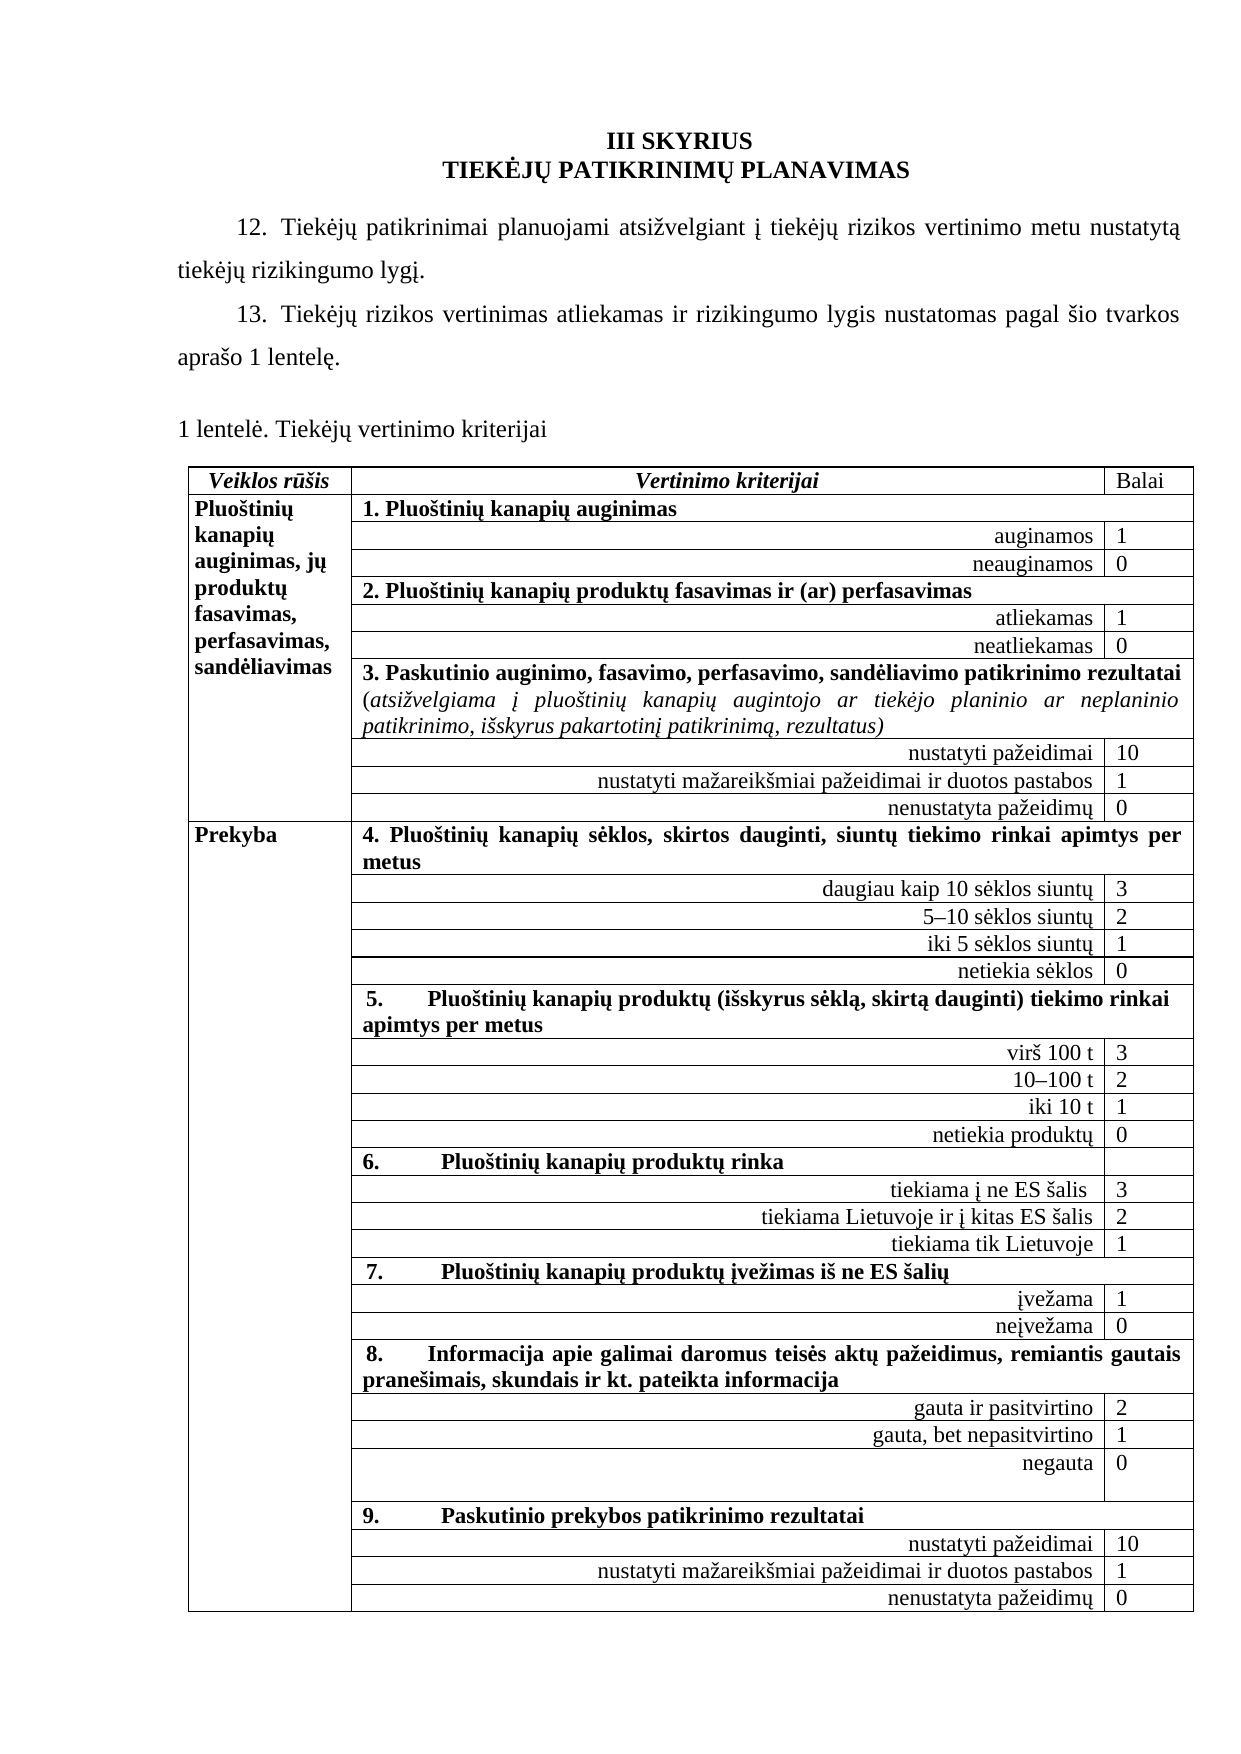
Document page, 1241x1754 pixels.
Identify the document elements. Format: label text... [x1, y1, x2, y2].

table_cell neatliekamas [352, 632, 1104, 658]
table_cell 0 [1105, 958, 1193, 984]
table_cell 8. Informacija apie galimai daromus teisės aktų pažeidimus, remiantis gautais pranešimais, skundais ir kt. pateikta informacija [352, 1340, 1193, 1393]
table_cell [1105, 1148, 1193, 1174]
table_cell 2 [1105, 1394, 1193, 1420]
table_cell negauta [352, 1449, 1104, 1501]
table_cell 1 [1105, 930, 1193, 956]
table_cell neįvežama [352, 1313, 1104, 1339]
table_cell 9. Paskutinio prekybos patikrinimo rezultatai [352, 1502, 1193, 1529]
table_cell netiekia produktų [352, 1121, 1104, 1147]
table_cell 1 [1105, 605, 1193, 631]
table_cell 2. Pluoštinių kanapių produktų fasavimas ir (ar) perfasavimas [352, 577, 1193, 603]
table_cell 7. Pluoštinių kanapių produktų įvežimas iš ne ES šalių [352, 1258, 1193, 1284]
table_cell 3 [1105, 875, 1193, 902]
table_cell 0 [1105, 550, 1193, 576]
table_cell 1 [1105, 1285, 1193, 1312]
table_cell iki 5 sėklos siuntų [352, 930, 1104, 956]
table_cell atliekamas [352, 605, 1104, 631]
table_cell 10 [1105, 1530, 1193, 1556]
table_cell 3 [1105, 1039, 1193, 1065]
table_cell nustatyti mažareikšmiai pažeidimai ir duotos pastabos [352, 767, 1104, 793]
table_cell nenustatyta pažeidimų [352, 1585, 1104, 1611]
table_cell 0 [1105, 794, 1193, 821]
table_cell 1 [1105, 1421, 1193, 1447]
table_cell 1 [1105, 1094, 1193, 1120]
table_cell nustatyti pažeidimai [352, 739, 1104, 766]
table_cell auginamos [352, 522, 1104, 549]
text 13. Tiekėjų rizikos vertinimas atliekamas ir rizikingumo lygis nustatomas pagal šio tvarkos aprašo 1 lentelę. [177, 299, 1181, 371]
table_cell 0 [1105, 1449, 1193, 1501]
table_cell 1 [1105, 1557, 1193, 1583]
table_cell gauta, bet nepasitvirtino [352, 1421, 1104, 1447]
table_cell 10 [1105, 739, 1193, 766]
text 12. Tiekėjų patikrinimai planuojami atsižvelgiant į tiekėjų rizikos vertinimo metu nustatytą tiekėjų rizikingumo lygį. [177, 212, 1181, 284]
table_cell 0 [1105, 1313, 1193, 1339]
table_cell 1 [1105, 767, 1193, 793]
table_cell tiekiama Lietuvoje ir į kitas ES šalis [352, 1203, 1104, 1229]
table_cell 3. Paskutinio auginimo, fasavimo, perfasavimo, sandėliavimo patikrinimo rezultatai (atsižvelgiama į pluoštinių kanapių augintojo ar tiekėjo planinio ar neplaninio patikrinimo, išskyrus pakartotinį patikrinimą, rezultatus) [352, 659, 1193, 738]
table_cell daugiau kaip 10 sėklos siuntų [352, 875, 1104, 902]
table_cell tiekiama tik Lietuvoje [352, 1230, 1104, 1257]
table_cell 2 [1105, 903, 1193, 929]
table_cell nenustatyta pažeidimų [352, 794, 1104, 821]
table_header Balai [1105, 468, 1193, 494]
table_cell 5. Pluoštinių kanapių produktų (išskyrus sėklą, skirtą dauginti) tiekimo rinkai apimtys per metus [352, 985, 1193, 1038]
table_cell 2 [1105, 1203, 1193, 1229]
text TIEKĖJŲ PAtikrinimų Planavimas [177, 155, 1181, 184]
text III SKYRIUS [177, 126, 1181, 155]
table_cell 0 [1105, 1121, 1193, 1147]
table_cell netiekia sėklos [352, 958, 1104, 984]
text 1 lentelė. Tiekėjų vertinimo kriterijai [177, 414, 1181, 442]
table_cell gauta ir pasitvirtino [352, 1394, 1104, 1420]
table_cell neauginamos [352, 550, 1104, 576]
table_cell nustatyti mažareikšmiai pažeidimai ir duotos pastabos [352, 1557, 1104, 1583]
table_cell virš 100 t [352, 1039, 1104, 1065]
table_cell 5–10 sėklos siuntų [352, 903, 1104, 929]
table_header Vertinimo kriterijai [352, 468, 1104, 494]
table_cell 6. Pluoštinių kanapių produktų rinka [352, 1148, 1104, 1174]
table_header Veiklos rūšis [189, 468, 351, 494]
table_cell nustatyti pažeidimai [352, 1530, 1104, 1556]
table_cell 4. Pluoštinių kanapių sėklos, skirtos dauginti, siuntų tiekimo rinkai apimtys per metus [352, 822, 1193, 874]
table_cell 0 [1105, 1585, 1193, 1611]
table_cell tiekiama į ne ES šalis [352, 1176, 1104, 1202]
table_cell 1. Pluoštinių kanapių auginimas [352, 495, 1193, 521]
table_cell 1 [1105, 1230, 1193, 1257]
table_cell 2 [1105, 1066, 1193, 1092]
table_cell 0 [1105, 632, 1193, 658]
table_cell įvežama [352, 1285, 1104, 1312]
table_cell Pluoštinių kanapių auginimas, jų produktų fasavimas, perfasavimas, sandėliavimas [189, 495, 351, 821]
table_cell 10–100 t [352, 1066, 1104, 1092]
table_cell iki 10 t [352, 1094, 1104, 1120]
table_cell 3 [1105, 1176, 1193, 1202]
table_cell Prekyba [189, 822, 351, 1611]
table_cell 1 [1105, 522, 1193, 549]
